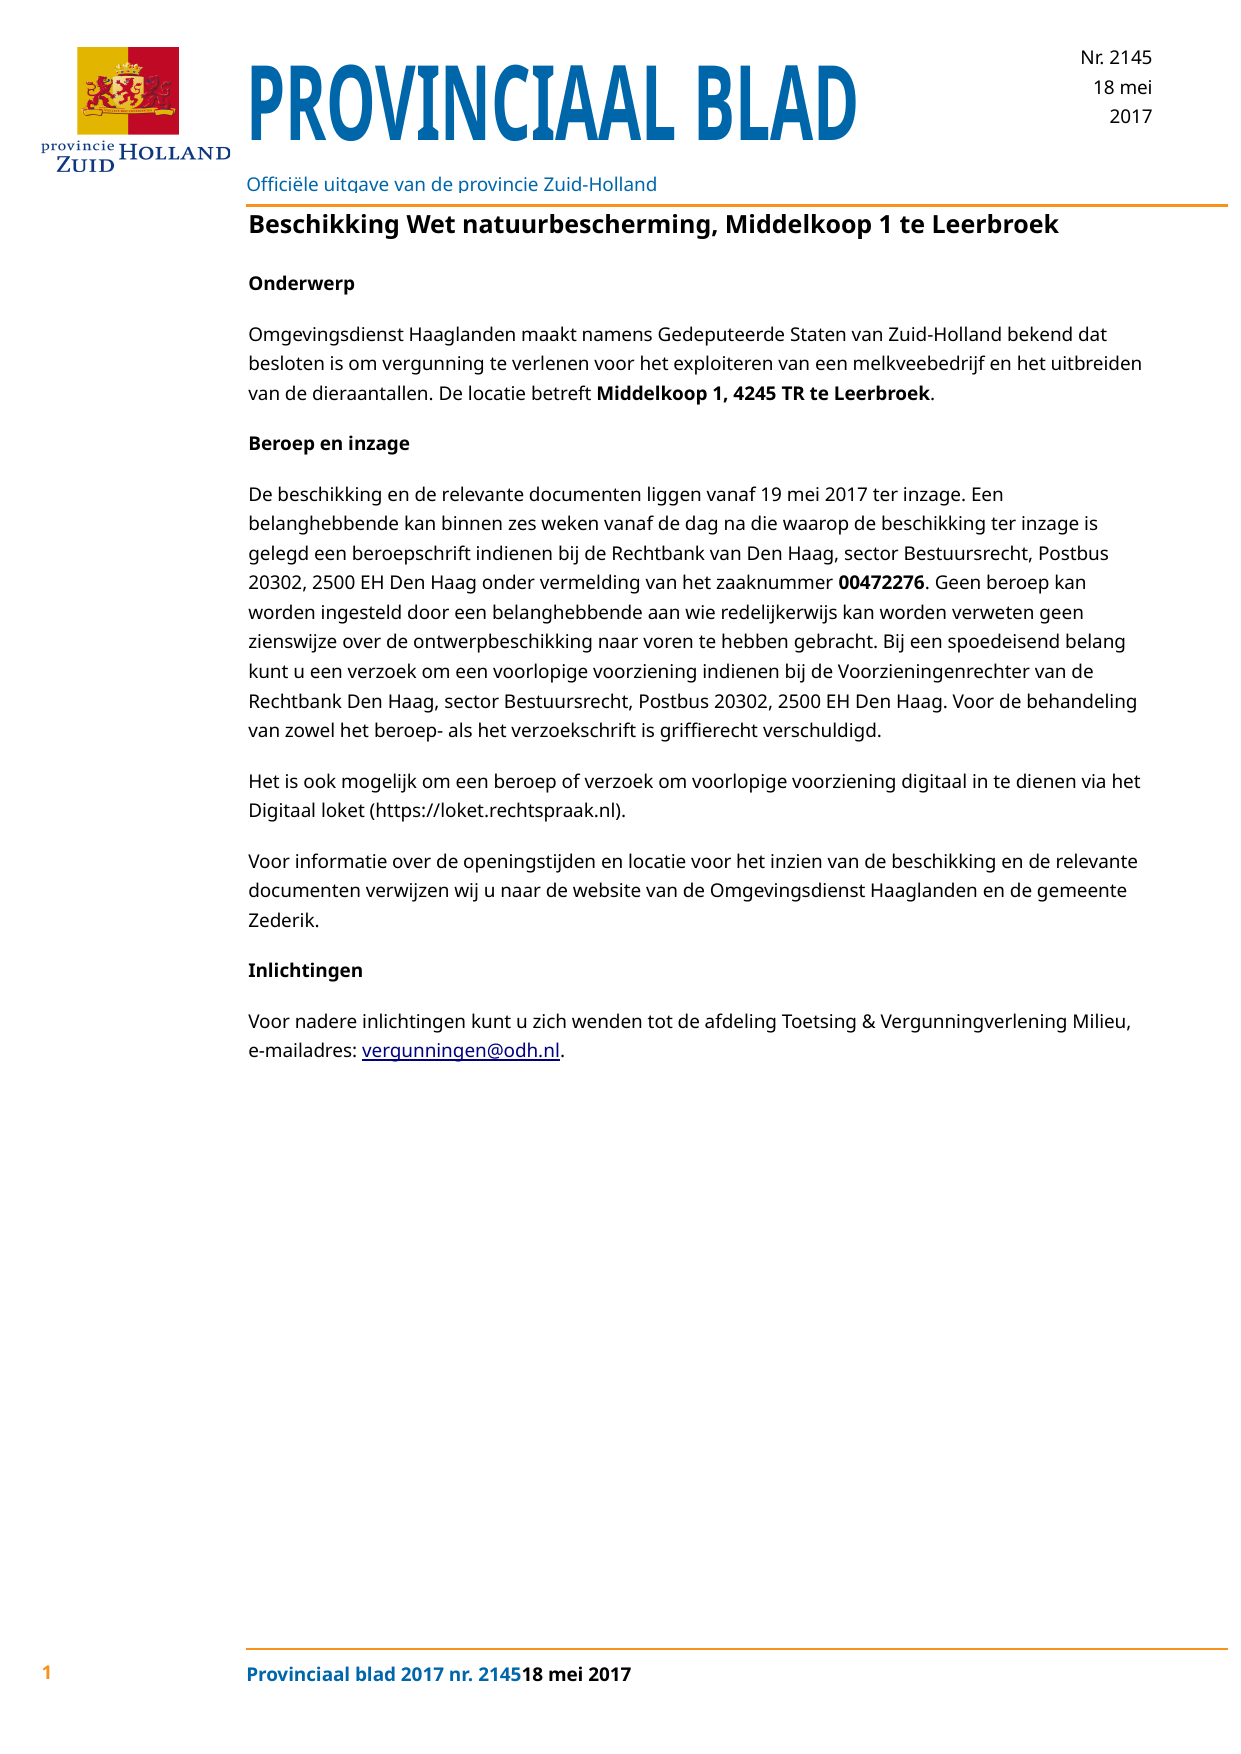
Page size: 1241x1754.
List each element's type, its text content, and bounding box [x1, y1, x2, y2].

text Het is ook mogelijk om een beroep of verzoek om voorlopige voorziening digitaal in te dienen via het Digitaal loket (https://loket.rechtspraak.nl). [248, 768, 1152, 823]
text Voor nadere inlichtingen kunt u zich wenden tot de afdeling Toetsing & Vergunningverlening Milieu, e-mailadres: vergunningen@odh.nl. [248, 1008, 1152, 1063]
text Beschikking Wet natuurbescherming, Middelkoop 1 te Leerbroek [248, 207, 1152, 241]
picture [41, 47, 231, 172]
text De beschikking en de relevante documenten liggen vanaf 19 mei 2017 ter inzage. Een belanghebbende kan binnen zes weken vanaf de dag na die waarop de beschikking ter inzage is gelegd een beroepschrift indienen bij de Rechtbank van Den Haag, sector Bestuursrecht, Postbus 20302, 2500 EH Den Haag onder vermelding van het zaaknummer 00472276. Geen beroep kan worden ingesteld door een belanghebbende aan wie redelijkerwijs kan worden verweten geen zienswijze over de ontwerpbeschikking naar voren te hebben gebracht. Bij een spoedeisend belang kunt u een verzoek om een voorlopige voorziening indienen bij de Voorzieningenrechter van de Rechtbank Den Haag, sector Bestuursrecht, Postbus 20302, 2500 EH Den Haag. Voor de behandeling van zowel het beroep- als het verzoekschrift is griffierecht verschuldigd. [248, 481, 1152, 743]
text Omgevingsdienst Haaglanden maakt namens Gedeputeerde Staten van Zuid-Holland bekend dat besloten is om vergunning te verlenen voor het exploiteren van een melkveebedrijf en het uitbreiden van de dieraantallen. De locatie betreft Middelkoop 1, 4245 TR te Leerbroek. [248, 321, 1152, 406]
text Beroep en inzage [248, 430, 1152, 456]
text Voor informatie over de openingstijden en locatie voor het inzien van de beschikking en de relevante documenten verwijzen wij u naar de website van de Omgevingsdienst Haaglanden en de gemeente Zederik. [248, 848, 1152, 933]
text Inlichtingen [248, 957, 1152, 983]
text Onderwerp [248, 270, 1152, 296]
